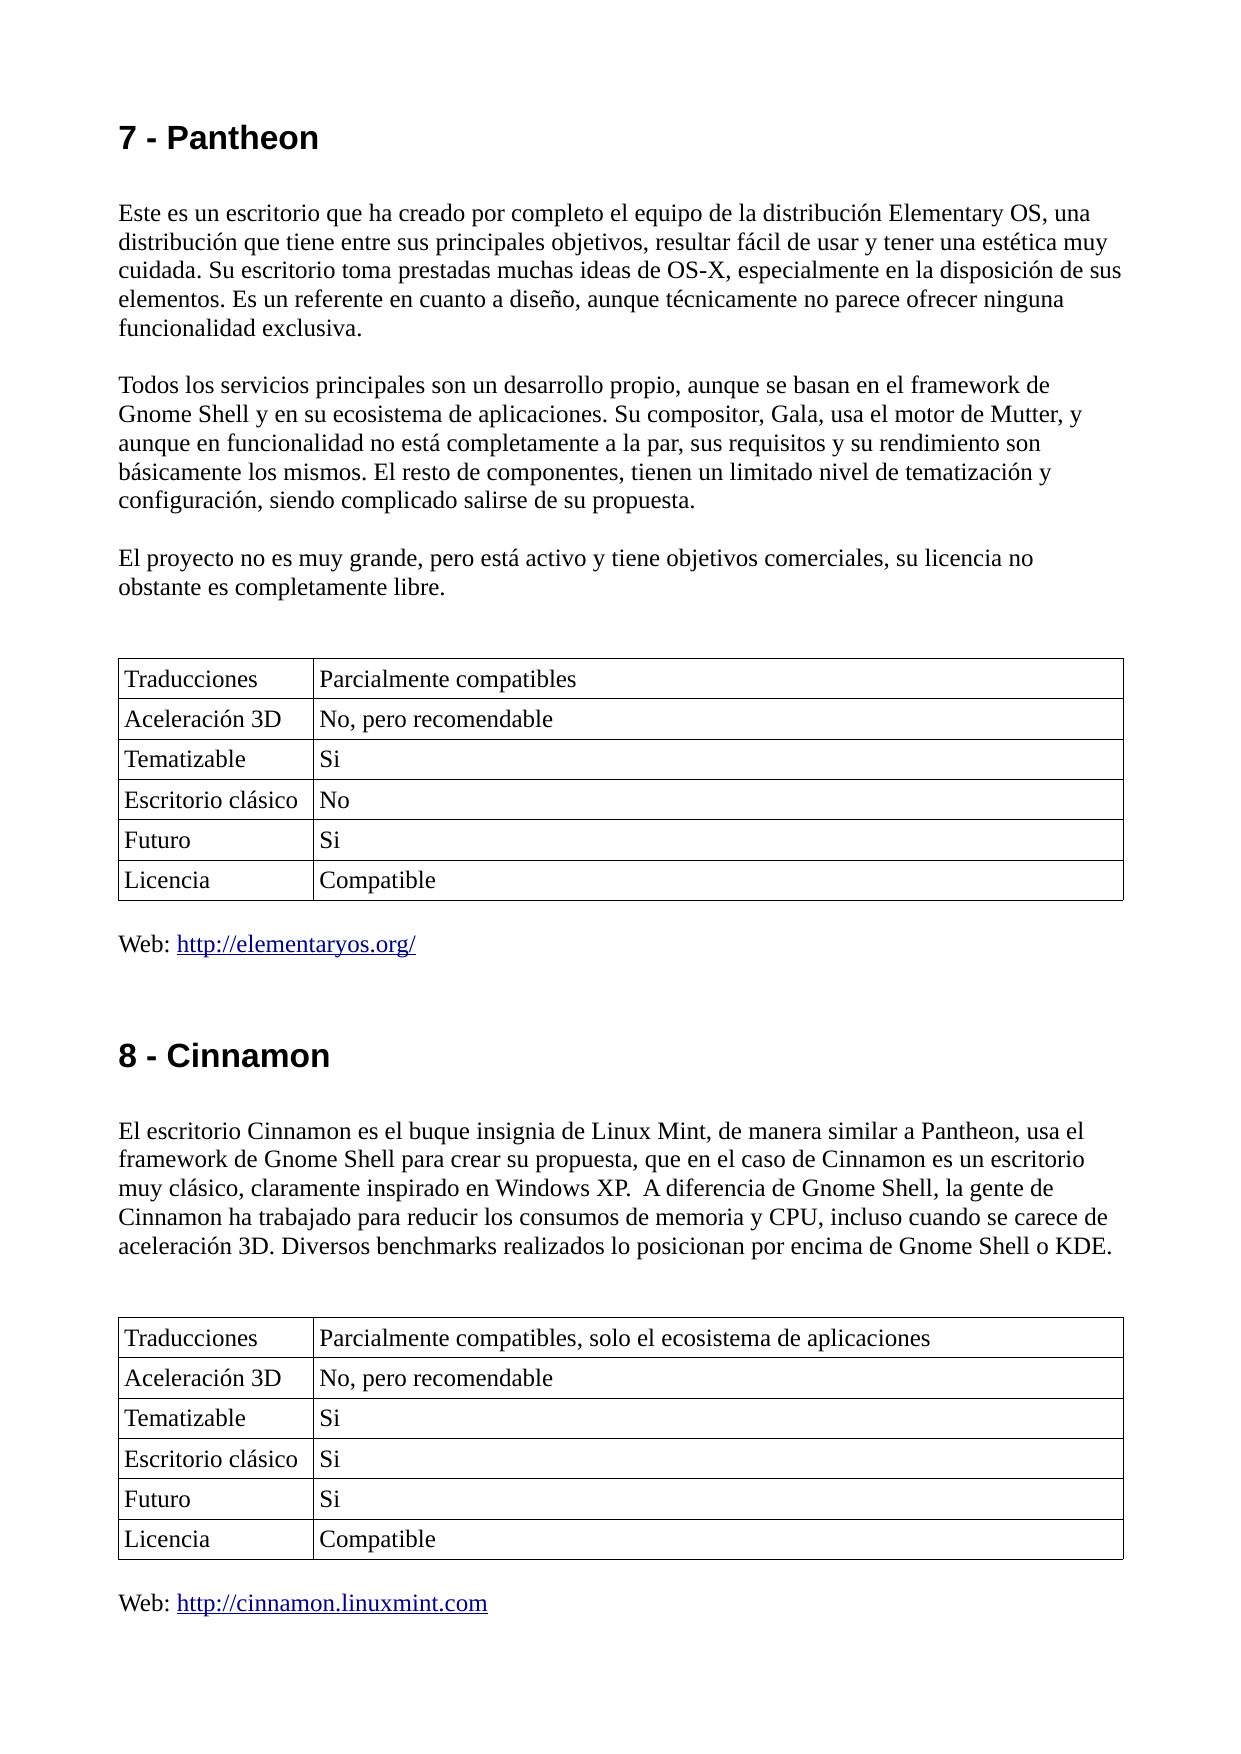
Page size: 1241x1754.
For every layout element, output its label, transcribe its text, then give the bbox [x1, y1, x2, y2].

table_cell Escritorio clásico [119, 780, 313, 819]
text Web: http://elementaryos.org/ [118, 929, 1122, 957]
table_cell Si [314, 1439, 1123, 1478]
table_cell Escritorio clásico [119, 1439, 313, 1478]
table_cell Compatible [314, 861, 1123, 900]
text Web: http://cinnamon.linuxmint.com [118, 1588, 1122, 1616]
table_cell Si [314, 1479, 1123, 1518]
table_cell Si [314, 740, 1123, 779]
table_cell Si [314, 1399, 1123, 1438]
table_header Traducciones [119, 659, 313, 698]
table_cell No, pero recomendable [314, 1358, 1123, 1398]
table_cell Licencia [119, 861, 313, 900]
table_cell Licencia [119, 1520, 313, 1559]
subtitle 8 - Cinnamon [118, 1036, 1122, 1074]
text Este es un escritorio que ha creado por completo el equipo de la distribución Elementary OS, una distribución que tiene entre sus principales objetivos, resultar fácil de usar y tener una estética muy cuidada. Su escritorio toma prestadas muchas ideas de OS-X, especialmente en la disposición de sus elementos. Es un referente en cuanto a diseño, aunque técnicamente no parece ofrecer ninguna funcionalidad exclusiva. [118, 198, 1122, 342]
text Todos los servicios principales son un desarrollo propio, aunque se basan en el framework de Gnome Shell y en su ecosistema de aplicaciones. Su compositor, Gala, usa el motor de Mutter, y aunque en funcionalidad no está completamente a la par, sus requisitos y su rendimiento son básicamente los mismos. El resto de componentes, tienen un limitado nivel de tematización y configuración, siendo complicado salirse de su propuesta. [118, 371, 1122, 514]
table_cell No, pero recomendable [314, 699, 1123, 739]
table_header Parcialmente compatibles [314, 659, 1123, 698]
text El proyecto no es muy grande, pero está activo y tiene objetivos comerciales, su licencia no obstante es completamente libre. [118, 543, 1122, 601]
table_header Traducciones [119, 1318, 313, 1357]
table_cell Si [314, 820, 1123, 859]
subtitle 7 - Pantheon [118, 118, 1122, 157]
table_cell Futuro [119, 1479, 313, 1518]
table_cell Tematizable [119, 740, 313, 779]
table_cell Compatible [314, 1520, 1123, 1559]
table_cell No [314, 780, 1123, 819]
table_cell Aceleración 3D [119, 699, 313, 739]
table_cell Aceleración 3D [119, 1358, 313, 1398]
table_cell Futuro [119, 820, 313, 859]
table_header Parcialmente compatibles, solo el ecosistema de aplicaciones [314, 1318, 1123, 1357]
table_cell Tematizable [119, 1399, 313, 1438]
text El escritorio Cinnamon es el buque insignia de Linux Mint, de manera similar a Pantheon, usa el framework de Gnome Shell para crear su propuesta, que en el caso de Cinnamon es un escritorio muy clásico, claramente inspirado en Windows XP. A diferencia de Gnome Shell, la gente de Cinnamon ha trabajado para reducir los consumos de memoria y CPU, incluso cuando se carece de aceleración 3D. Diversos benchmarks realizados lo posicionan por encima de Gnome Shell o KDE. [118, 1116, 1122, 1259]
